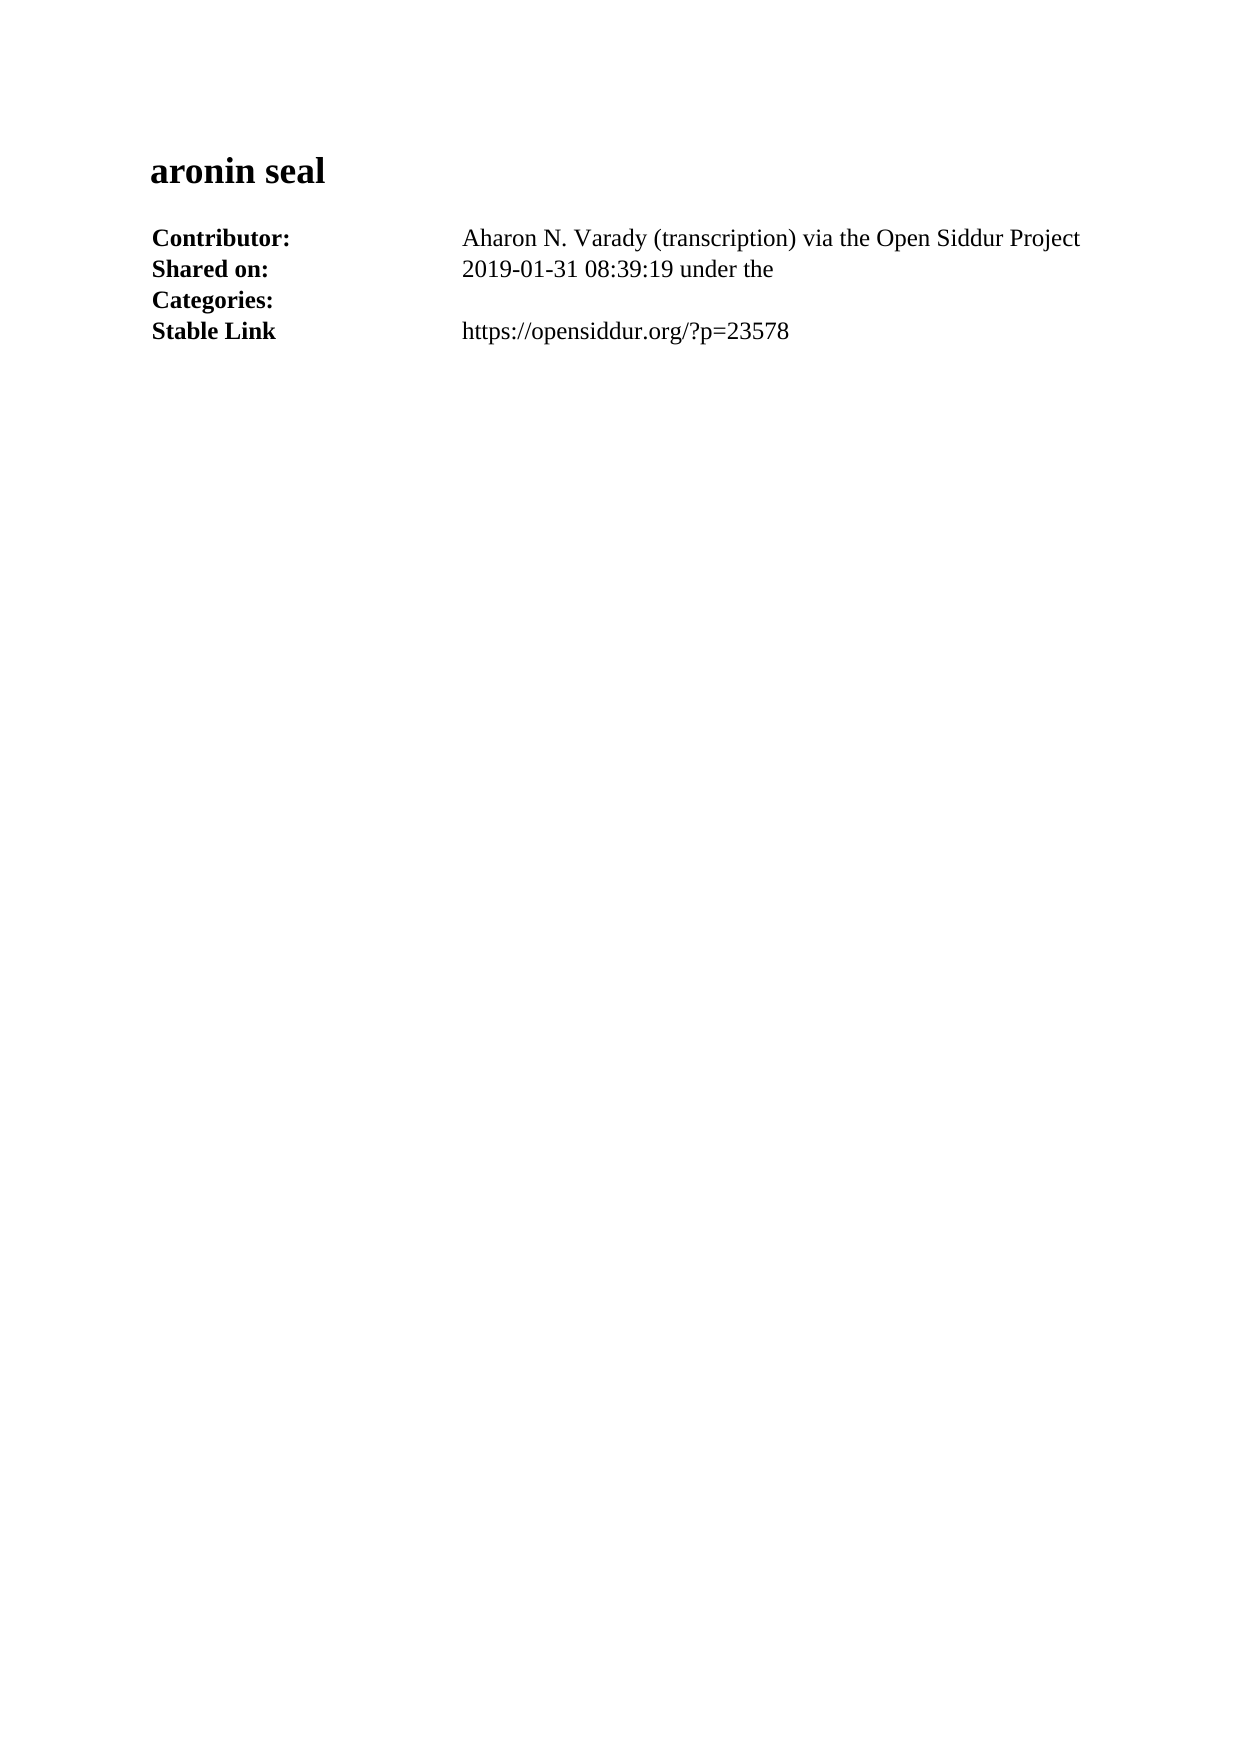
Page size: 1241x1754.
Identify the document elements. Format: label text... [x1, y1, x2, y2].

table_header Contributor: [150, 223, 460, 253]
table_cell https://opensiddur.org/?p=23578 [460, 315, 1090, 346]
table_cell Shared on: [150, 254, 460, 284]
table_cell Categories: [150, 284, 460, 315]
table_cell [460, 284, 1090, 315]
subtitle aronin seal [150, 150, 1090, 192]
table_header Aharon N. Varady (transcription) via the Open Siddur Project [460, 223, 1090, 253]
table_cell Stable Link [150, 315, 460, 346]
table_cell 2019-01-31 08:39:19 under the [460, 254, 1090, 284]
